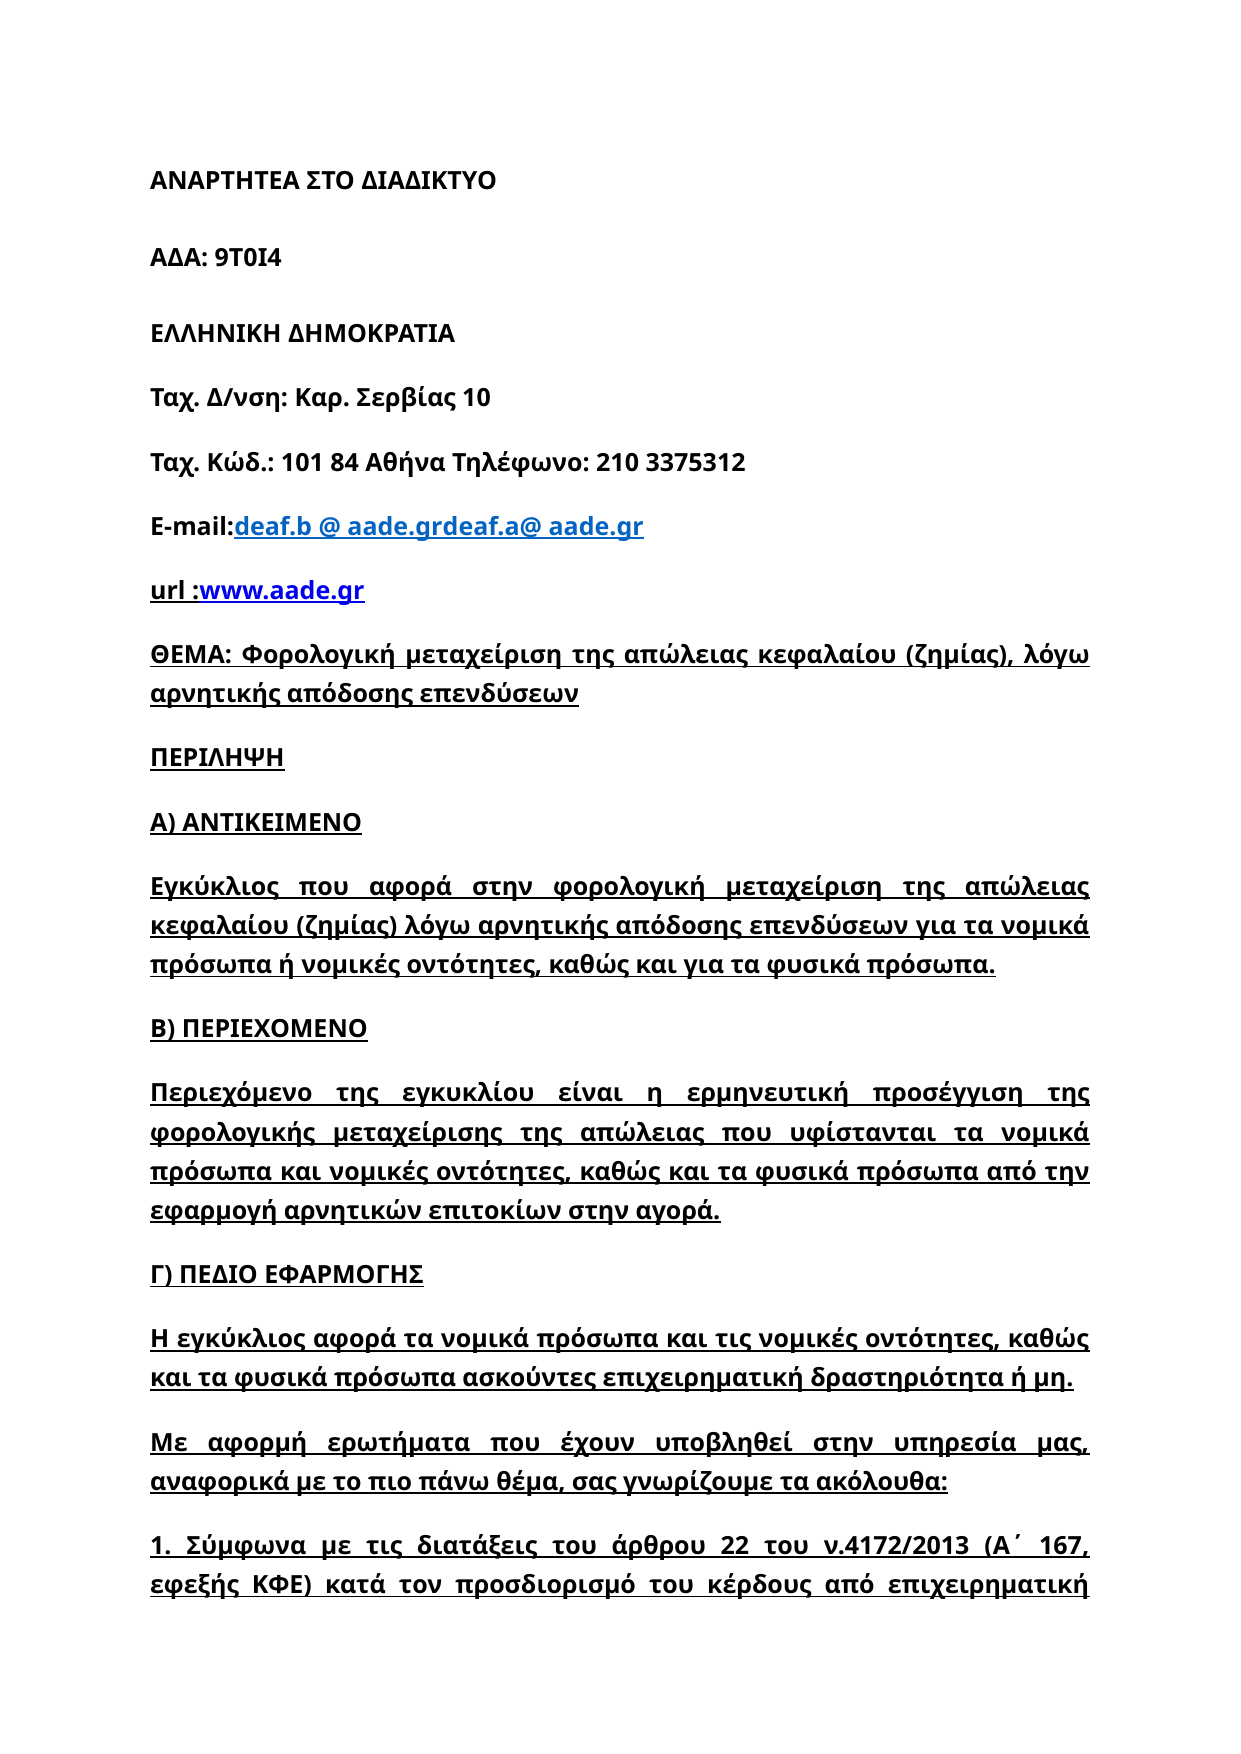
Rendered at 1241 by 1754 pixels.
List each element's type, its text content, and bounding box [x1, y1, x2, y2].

text 1. Σύμφωνα με τις διατάξεις του άρθρου 22 του ν.4172/2013 (Α΄ 167, [150, 1527, 1090, 1556]
text πρόσωπα και νομικές οντότητες, καθώς και τα φυσικά πρόσωπα από την [150, 1145, 1090, 1182]
text ΘΕΜΑ: Φορολογική μεταχείριση της απώλειας κεφαλαίου (ζημίας), λόγω [150, 637, 1090, 666]
text Με αφορμή ερωτήματα που έχουν υποβληθεί στην υπηρεσία μας, [150, 1424, 1090, 1453]
text Ταχ. Δ/νση: Καρ. Σερβίας 10 [150, 380, 1090, 414]
text ΕΛΛΗΝΙΚΗ ΔΗΜΟΚΡΑΤΙΑ [150, 316, 1090, 350]
text Η εγκύκλιος αφορά τα νομικά πρόσωπα και τις νομικές οντότητες, καθώς [150, 1321, 1090, 1350]
text ΠΕΡΙΛΗΨΗ [150, 740, 1090, 774]
text Β) ΠΕΡΙΕΧΟΜΕΝΟ [150, 1011, 1090, 1045]
text εφαρμογή αρνητικών επιτοκίων στην αγορά. [150, 1184, 1090, 1227]
text κεφαλαίου (ζημίας) λόγω αρνητικής απόδοσης επενδύσεων για τα νομικά [150, 899, 1090, 936]
text Περιεχόμενο της εγκυκλίου είναι η ερμηνευτική προσέγγιση της [150, 1075, 1090, 1104]
text αναφορικά με το πιο πάνω θέμα, σας γνωρίζουμε τα ακόλουθα: [150, 1455, 1090, 1497]
text url :www.aade.gr [150, 572, 1090, 607]
text εφεξής ΚΦΕ) κατά τον προσδιορισμό του κέρδους από επιχειρηματική [150, 1558, 1090, 1596]
text πρόσωπα ή νομικές οντότητες, καθώς και για τα φυσικά πρόσωπα. [150, 938, 1090, 981]
title ΑΝΑΡΤΗΤΕΑ ΣΤΟ ΔΙΑΔΙΚΤΥΟ [150, 162, 1090, 197]
text E-mail:deaf.b @ aade.grdeaf.a@ aade.gr [150, 508, 1090, 542]
text Γ) ΠΕΔΙΟ ΕΦΑΡΜΟΓΗΣ [150, 1257, 1090, 1291]
text Α) ΑΝΤΙΚΕΙΜΕΝΟ [150, 804, 1090, 838]
title ΑΔΑ: 9Τ0Ι4 [150, 239, 1090, 273]
text Ταχ. Κώδ.: 101 84 Αθήνα Τηλέφωνο: 210 3375312 [150, 444, 1090, 478]
text Εγκύκλιος που αφορά στην φορολογική μεταχείριση της απώλειας [150, 868, 1090, 897]
text και τα φυσικά πρόσωπα ασκούντες επιχειρηματική δραστηριότητα ή μη. [150, 1352, 1090, 1394]
text αρνητικής απόδοσης επενδύσεων [150, 667, 1090, 710]
text φορολογικής μεταχείρισης της απώλειας που υφίστανται τα νομικά [150, 1106, 1090, 1143]
